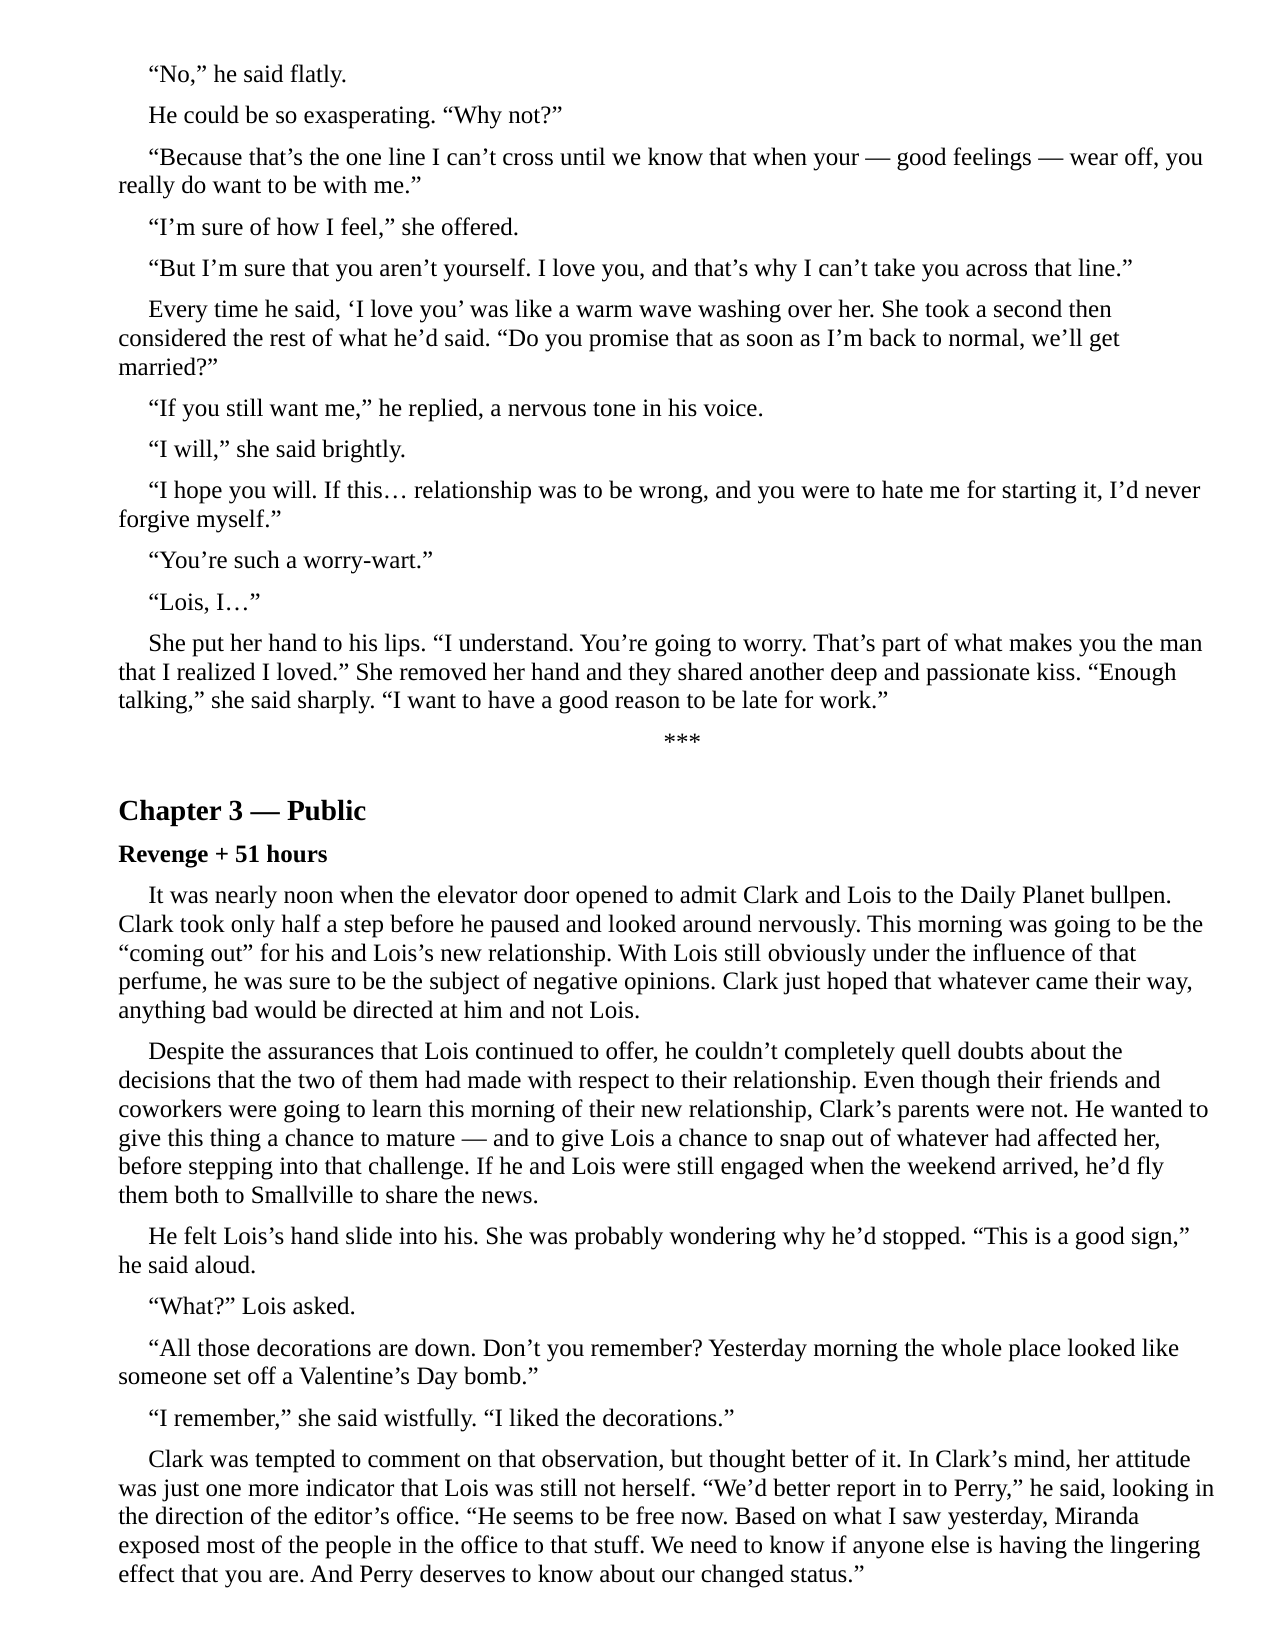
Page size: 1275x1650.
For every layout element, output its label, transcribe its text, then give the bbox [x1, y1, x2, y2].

text “I’m sure of how I feel,” she offered. [118, 212, 1216, 240]
text “No,” he said flatly. [118, 59, 1216, 88]
text Despite the assurances that Lois continued to offer, he couldn’t completely quell doubts about the decisions that the two of them had made with respect to their relationship. Even though their friends and coworkers were going to learn this morning of their new relationship, Clark’s parents were not. He wanted to give this thing a chance to mature — and to give Lois a chance to snap out of whatever had affected her, before stepping into that challenge. If he and Lois were still engaged when the weekend arrived, he’d fly them both to Smallville to share the news. [118, 1036, 1216, 1209]
text Clark was tempted to comment on that observation, but thought better of it. In Clark’s mind, her attitude was just one more indicator that Lois was still not herself. “We’d better report in to Perry,” he said, looking in the direction of the editor’s office. “He seems to be free now. Based on what I saw yesterday, Miranda exposed most of the people in the office to that stuff. We need to know if anyone else is having the lingering effect that you are. And Perry deserves to know about our changed status.” [118, 1444, 1216, 1588]
text “Because that’s the one line I can’t cross until we know that when your — good feelings — wear off, you really do want to be with me.” [118, 142, 1216, 199]
text “All those decorations are down. Don’t you remember? Yesterday morning the whole place looked like someone set off a Valentine’s Day bomb.” [118, 1333, 1216, 1390]
text “You’re such a worry-wart.” [118, 545, 1216, 574]
text “I will,” she said brightly. [118, 434, 1216, 463]
text “I hope you will. If this… relationship was to be wrong, and you were to hate me for starting it, I’d never forgive myself.” [118, 475, 1216, 533]
text “What?” Lois asked. [118, 1291, 1216, 1320]
text “I remember,” she said wistfully. “I liked the decorations.” [118, 1403, 1216, 1431]
text “But I’m sure that you aren’t yourself. I love you, and that’s why I can’t take you across that line.” [118, 253, 1216, 282]
text He felt Lois’s hand slide into his. She was probably wondering why he’d stopped. “This is a good sign,” he said aloud. [118, 1221, 1216, 1279]
text He could be so exasperating. “Why not?” [118, 100, 1216, 129]
text “Lois, I…” [118, 587, 1216, 615]
text Every time he said, ‘I love you’ was like a warm wave washing over her. She took a second then considered the rest of what he’d said. “Do you promise that as soon as I’m back to normal, we’ll get married?” [118, 294, 1216, 380]
text Revenge + 51 hours [118, 839, 1216, 868]
subtitle Chapter 3 — Public [118, 793, 1216, 826]
text She put her hand to his lips. “I understand. You’re going to worry. That’s part of what makes you the man that I realized I loved.” She removed her hand and they shared another deep and passionate kiss. “Enough talking,” she said sharply. “I want to have a good reason to be late for work.” [118, 628, 1216, 714]
text “If you still want me,” he replied, a nervous tone in his voice. [118, 393, 1216, 422]
text *** [118, 727, 1216, 755]
text It was nearly noon when the elevator door opened to admit Clark and Lois to the Daily Planet bullpen. Clark took only half a step before he paused and looked around nervously. This morning was going to be the “coming out” for his and Lois’s new relationship. With Lois still obviously under the influence of that perfume, he was sure to be the subject of negative opinions. Clark just hoped that whatever came their way, anything bad would be directed at him and not Lois. [118, 880, 1216, 1024]
